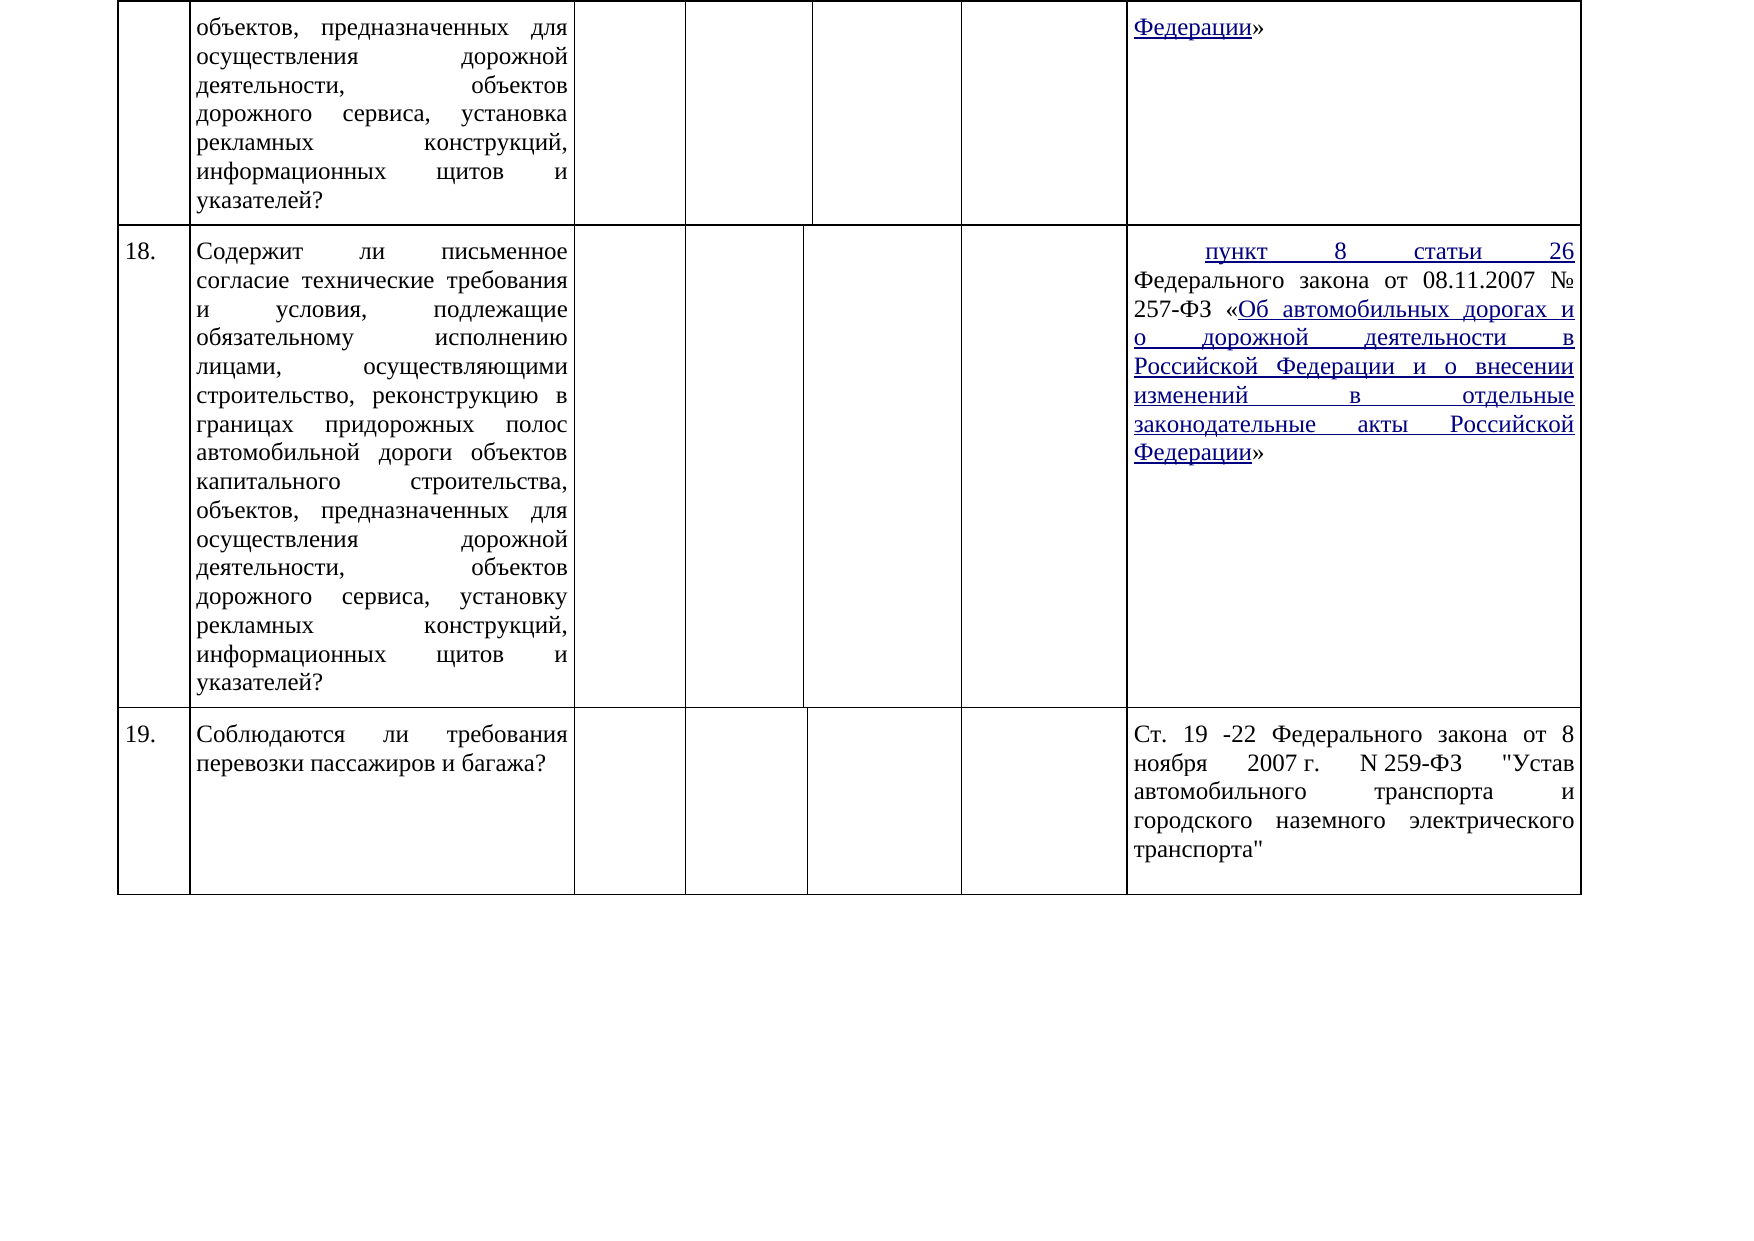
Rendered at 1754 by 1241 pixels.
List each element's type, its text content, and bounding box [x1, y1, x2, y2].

table_cell [1609, 707, 1616, 894]
table_cell [808, 708, 961, 894]
table_cell объектов, предназначенных для осуществления дорожной деятельности, объектов дорожного сервиса, установка рекламных конструкций, информационных щитов и указателей? [191, 2, 574, 224]
table_cell [813, 2, 961, 224]
table_cell [962, 226, 1126, 707]
table_cell [686, 708, 807, 894]
table_cell [686, 2, 812, 224]
table_cell [686, 226, 803, 707]
table_cell [804, 226, 961, 707]
table_cell [962, 2, 1126, 224]
table_cell Федерации» [1128, 2, 1580, 224]
table_cell [1609, 0, 1616, 224]
table_cell Ст. 19 -22 Федерального закона от 8 ноября 2007 г. N 259-ФЗ "Устав автомобильного транспорта и городского наземного электрического транспорта" [1128, 708, 1580, 894]
table_cell 18. [119, 226, 189, 707]
table_cell [1582, 707, 1595, 894]
table_cell [1582, 0, 1595, 224]
table_cell [1595, 0, 1608, 224]
table_cell [575, 708, 685, 894]
table_cell [575, 2, 685, 224]
table_cell 19. [119, 708, 189, 894]
table_cell [1609, 224, 1616, 707]
table_cell пункт 8 статьи 26 Федерального закона от 08.11.2007 № 257-ФЗ «Об автомобильных дорогах и о дорожной деятельности в Российской Федерации и о внесении изменений в отдельные законодательные акты Российской Федерации» [1128, 226, 1580, 707]
table_cell [1595, 707, 1608, 894]
table_cell Соблюдаются ли требования перевозки пассажиров и багажа? [191, 708, 574, 894]
table_cell [575, 226, 685, 707]
table_cell [1582, 224, 1595, 707]
table_cell [1595, 224, 1608, 707]
table_cell [119, 2, 189, 224]
table_cell Содержит ли письменное согласие технические требования и условия, подлежащие обязательному исполнению лицами, осуществляющими строительство, реконструкцию в границах придорожных полос автомобильной дороги объектов капитального строительства, объектов, предназначенных для осуществления дорожной деятельности, объектов дорожного сервиса, установку рекламных конструкций, информационных щитов и указателей? [191, 226, 574, 707]
table_cell [962, 708, 1126, 894]
